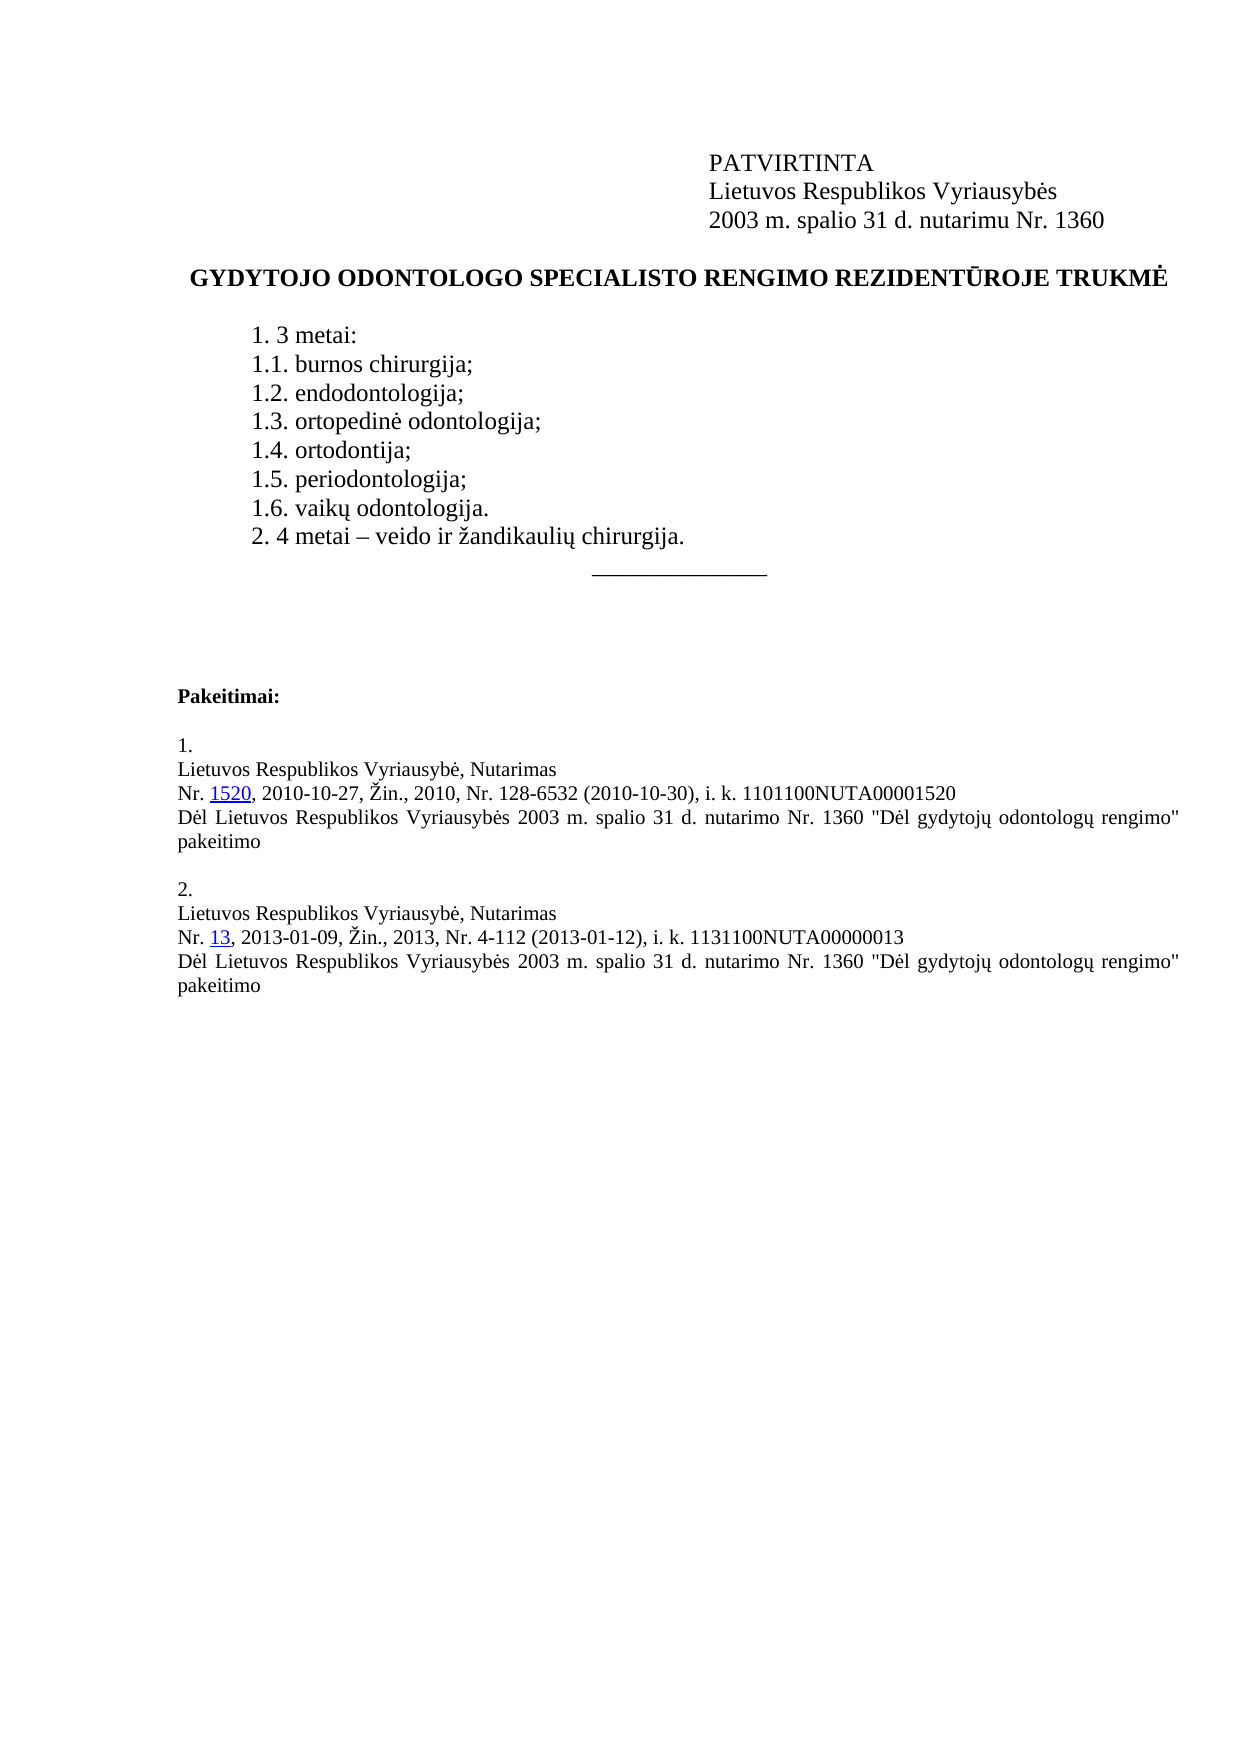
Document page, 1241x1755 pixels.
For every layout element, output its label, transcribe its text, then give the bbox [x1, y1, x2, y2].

text Lietuvos Respublikos Vyriausybė, Nutarimas [177, 901, 1181, 925]
text 1.4. ortodontija; [177, 435, 1181, 464]
text 1.3. ortopedinė odontologija; [177, 406, 1181, 435]
text 1.1. burnos chirurgija; [177, 349, 1181, 378]
text Nr. 1520, 2010-10-27, Žin., 2010, Nr. 128-6532 (2010-10-30), i. k. 1101100NUTA00001520 [177, 781, 1181, 805]
text 2. [177, 877, 1181, 901]
text 1.2. endodontologija; [177, 378, 1181, 406]
text Lietuvos Respublikos Vyriausybės [177, 176, 1181, 205]
text 2. 4 metai – veido ir žandikaulių chirurgija. [177, 521, 1181, 550]
text PATVIRTINTA [177, 148, 1181, 176]
text Pakeitimai: [177, 684, 1181, 708]
text Dėl Lietuvos Respublikos Vyriausybės 2003 m. spalio 31 d. nutarimo Nr. 1360 "Dėl gydytojų odontologų rengimo" pakeitimo [177, 805, 1181, 853]
text 1. 3 metai: [177, 320, 1181, 349]
text 2003 m. spalio 31 d. nutarimu Nr. 1360 [177, 205, 1181, 234]
text 1. [177, 733, 1181, 757]
text Lietuvos Respublikos Vyriausybė, Nutarimas [177, 757, 1181, 781]
text 1.6. vaikų odontologija. [177, 493, 1181, 521]
text 1.5. periodontologija; [177, 464, 1181, 493]
text GYDYTOJO ODONTOLOGO SPECIALISTO RENGIMO REZIDENTŪROJE TRUKMĖ [177, 263, 1181, 291]
text ______________ [177, 550, 1181, 579]
text Nr. 13, 2013-01-09, Žin., 2013, Nr. 4-112 (2013-01-12), i. k. 1131100NUTA00000013 [177, 925, 1181, 949]
text Dėl Lietuvos Respublikos Vyriausybės 2003 m. spalio 31 d. nutarimo Nr. 1360 "Dėl gydytojų odontologų rengimo" pakeitimo [177, 949, 1181, 997]
